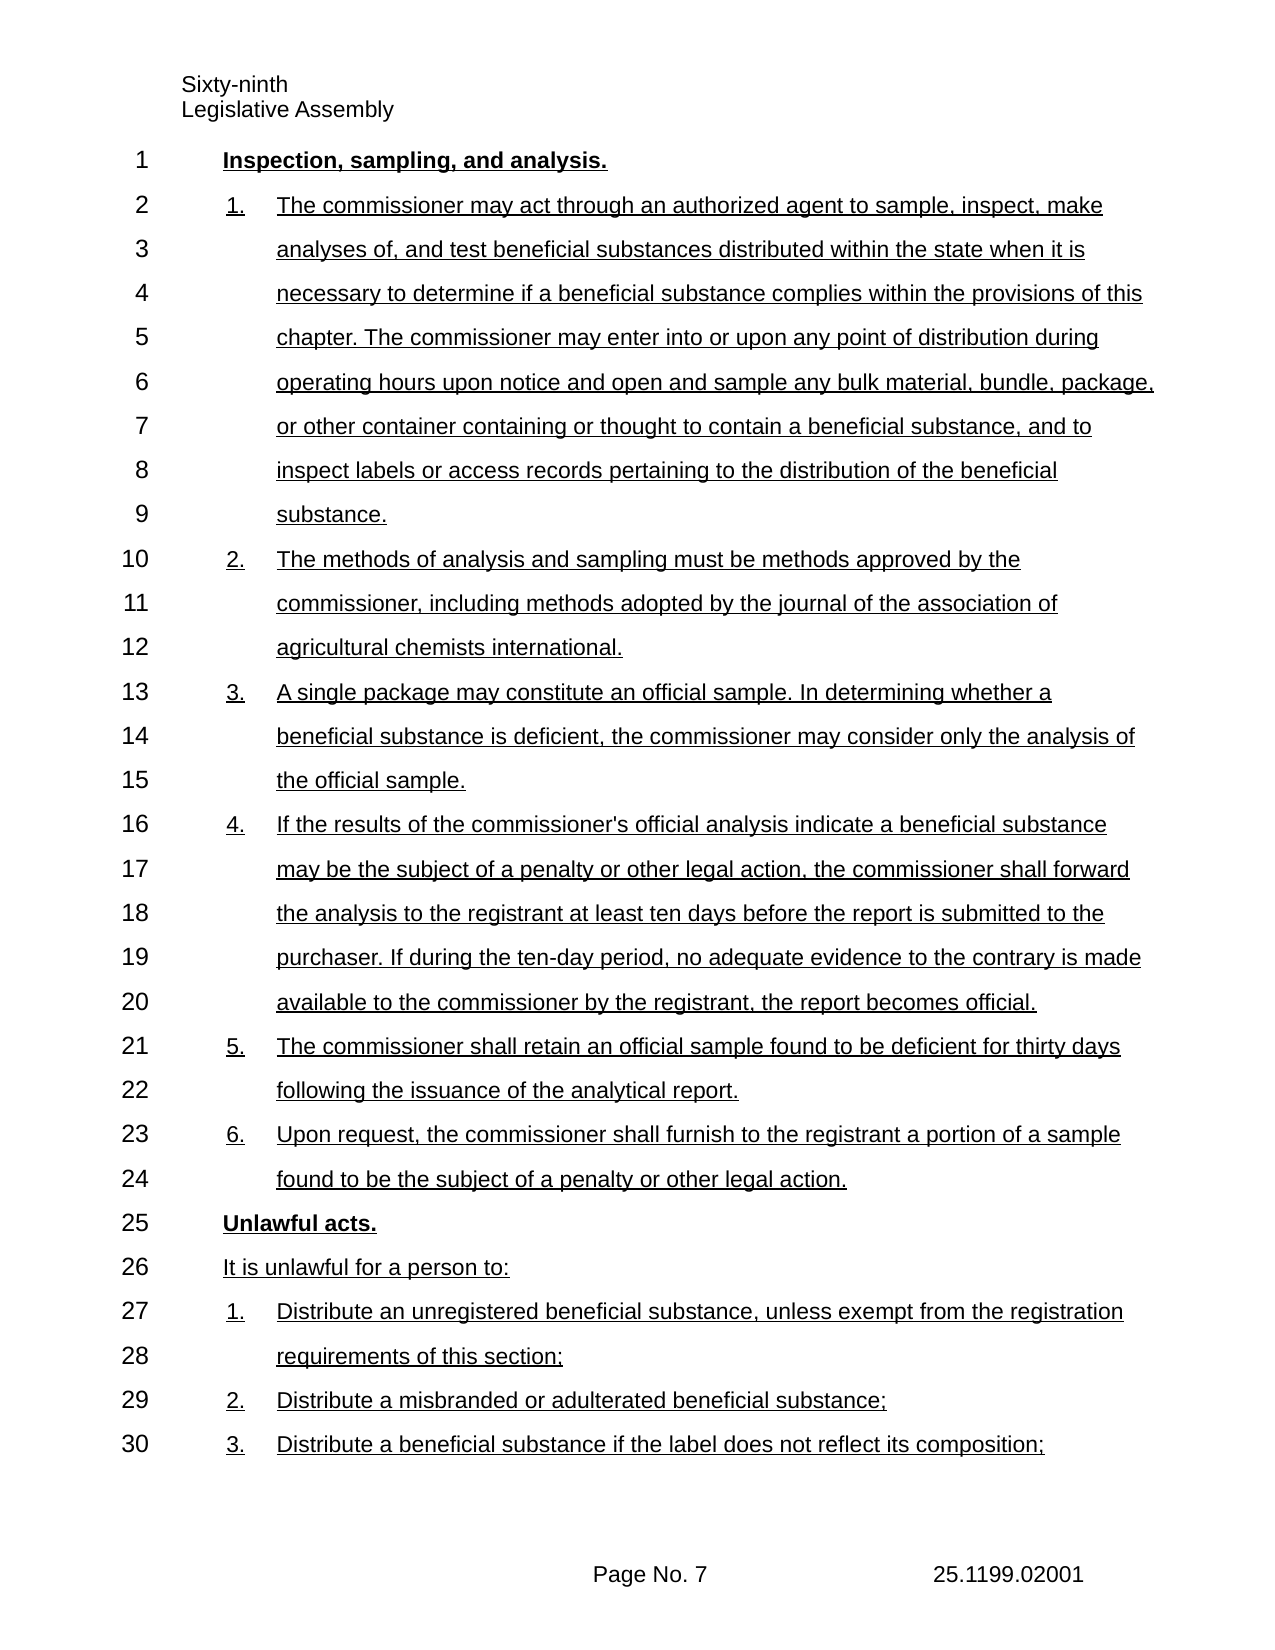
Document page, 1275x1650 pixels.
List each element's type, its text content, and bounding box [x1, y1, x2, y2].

text 6. Upon request, the commissioner shall furnish to the registrant a portion of a sample found to be the subject of a penalty or other legal action. [181, 1107, 1154, 1196]
text 5. The commissioner shall retain an official sample found to be deficient for thirty days following the issuance of the analytical report. [181, 1019, 1154, 1107]
text 3. Distribute a beneficial substance if the label does not reflect its composition; [181, 1417, 1154, 1461]
text 1. The commissioner may act through an authorized agent to sample, inspect, make analyses of, and test beneficial substances distributed within the state when it is necessary to determine if a beneficial substance complies within the provisions of this chapter. The commissioner may enter into or upon any point of distribution during operating hours upon notice and open and sample any bulk material, bundle, package, or other container containing or thought to contain a beneficial substance, and to inspect labels or access records pertaining to the distribution of the beneficial substance. [181, 178, 1154, 532]
text 2. Distribute a misbranded or adulterated beneficial substance; [181, 1373, 1154, 1417]
subtitle Inspection, sampling, and analysis. [181, 133, 1154, 178]
text 2. The methods of analysis and sampling must be methods approved by the commissioner, including methods adopted by the journal of the association of agricultural chemists international. [181, 532, 1154, 664]
subtitle Unlawful acts. [181, 1196, 1154, 1240]
text 4. If the results of the commissioner's official analysis indicate a beneficial substance may be the subject of a penalty or other legal action, the commissioner shall forward the analysis to the registrant at least ten days before the report is submitted to the purchaser. If during the ten‑day period, no adequate evidence to the contrary is made available to the commissioner by the registrant, the report becomes official. [181, 797, 1154, 1019]
text 1. Distribute an unregistered beneficial substance, unless exempt from the registration requirements of this section; [181, 1284, 1154, 1373]
text 3. A single package may constitute an official sample. In determining whether a beneficial substance is deficient, the commissioner may consider only the analysis of the official sample. [181, 664, 1154, 797]
text It is unlawful for a person to: [181, 1240, 1154, 1284]
